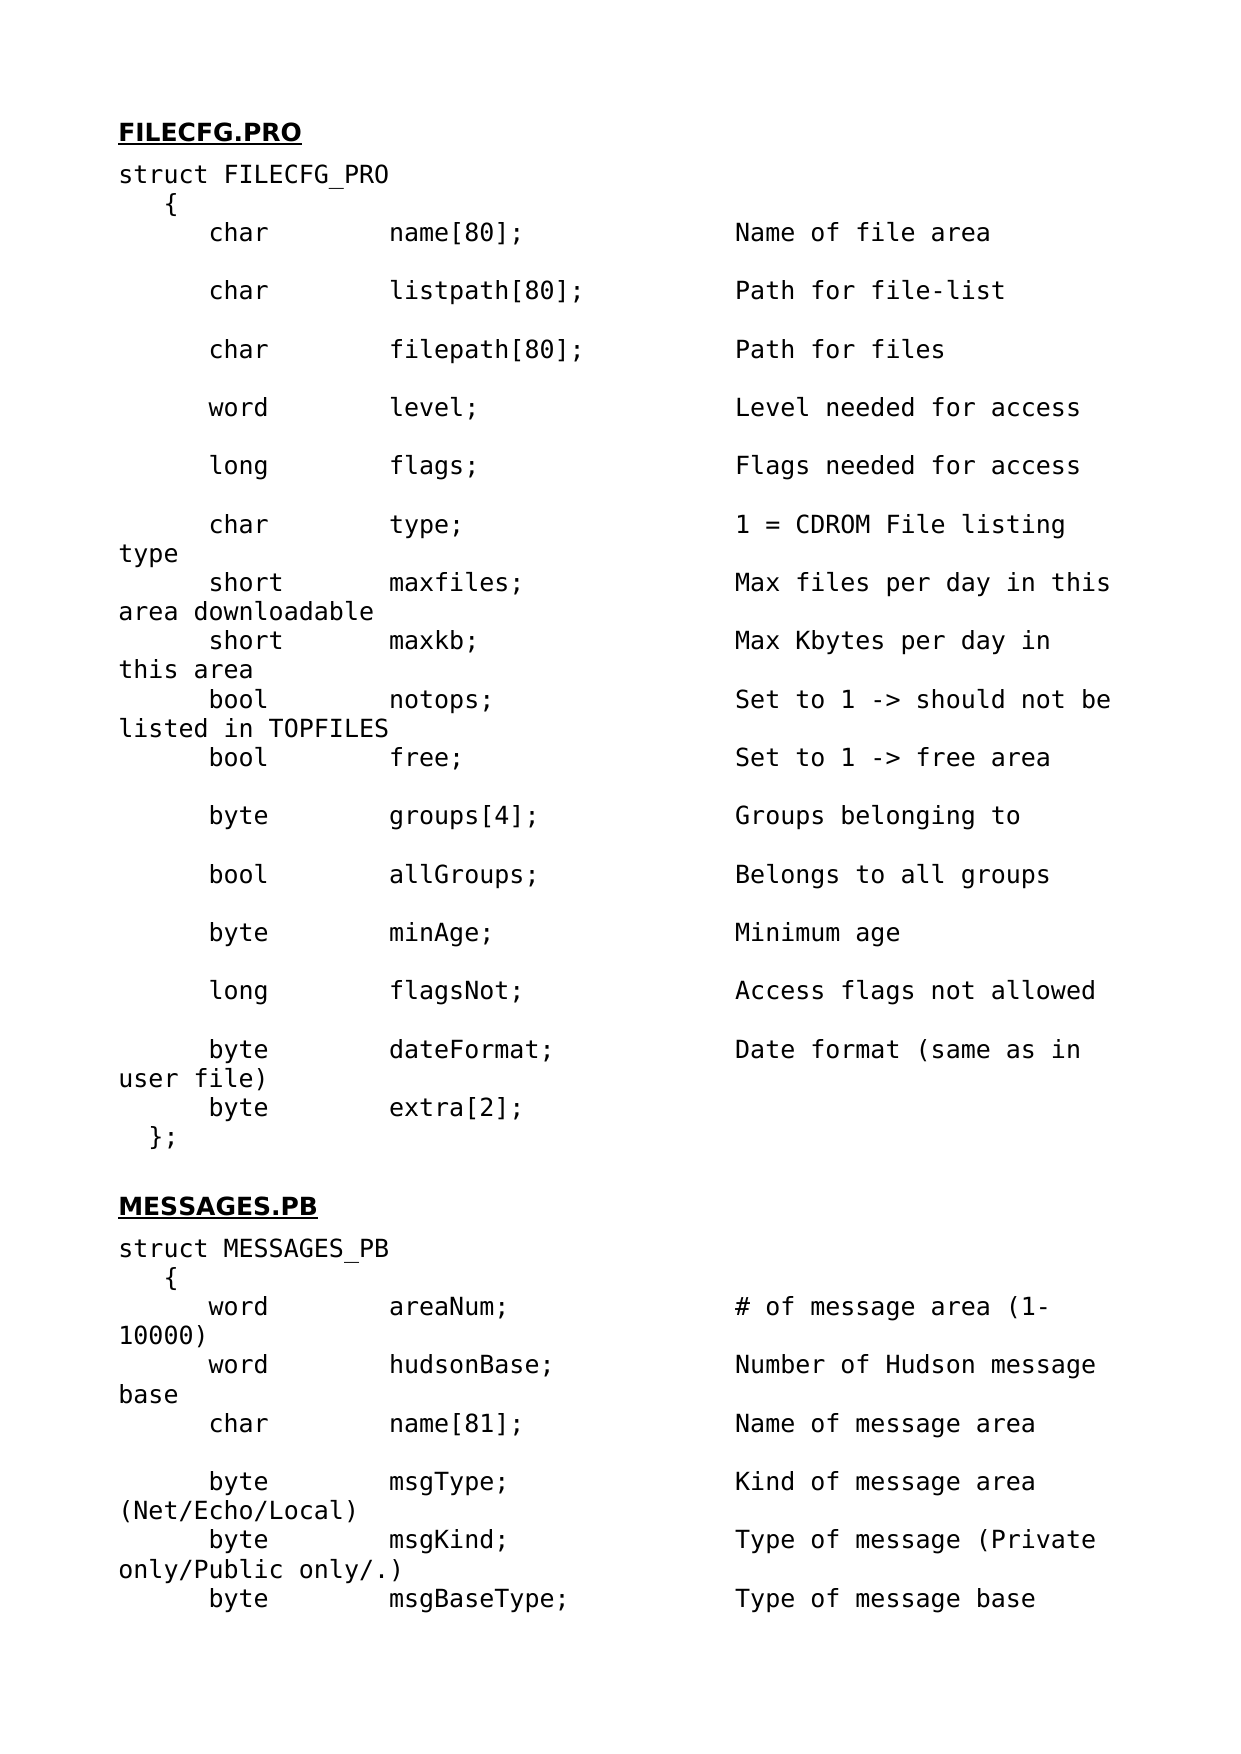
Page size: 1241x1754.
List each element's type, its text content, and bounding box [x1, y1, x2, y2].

text FILECFG.PRO [118, 118, 1122, 147]
text struct MESSAGES_PB { word areaNum; # of message area (1-10000) word hudsonBase; Number of Hudson message base char name[81]; Name of message area byte msgType; Kind of message area (Net/Echo/Local) byte msgKind; Type of message (Private only/Public only/.) byte msgBaseType; Type of message base [118, 1234, 1122, 1613]
text struct FILECFG_PRO { char name[80]; Name of file area char listpath[80]; Path for file-list char filepath[80]; Path for files word level; Level needed for access long flags; Flags needed for access char type; 1 = CDROM File listing type short maxfiles; Max files per day in this area downloadable short maxkb; Max Kbytes per day in this area bool notops; Set to 1 -> should not be listed in TOPFILES bool free; Set to 1 -> free area byte groups[4]; Groups belonging to bool allGroups; Belongs to all groups byte minAge; Minimum age long flagsNot; Access flags not allowed byte dateFormat; Date format (same as in user file) byte extra[2]; }; [118, 160, 1122, 1181]
text MESSAGES.PB [118, 1192, 1122, 1222]
